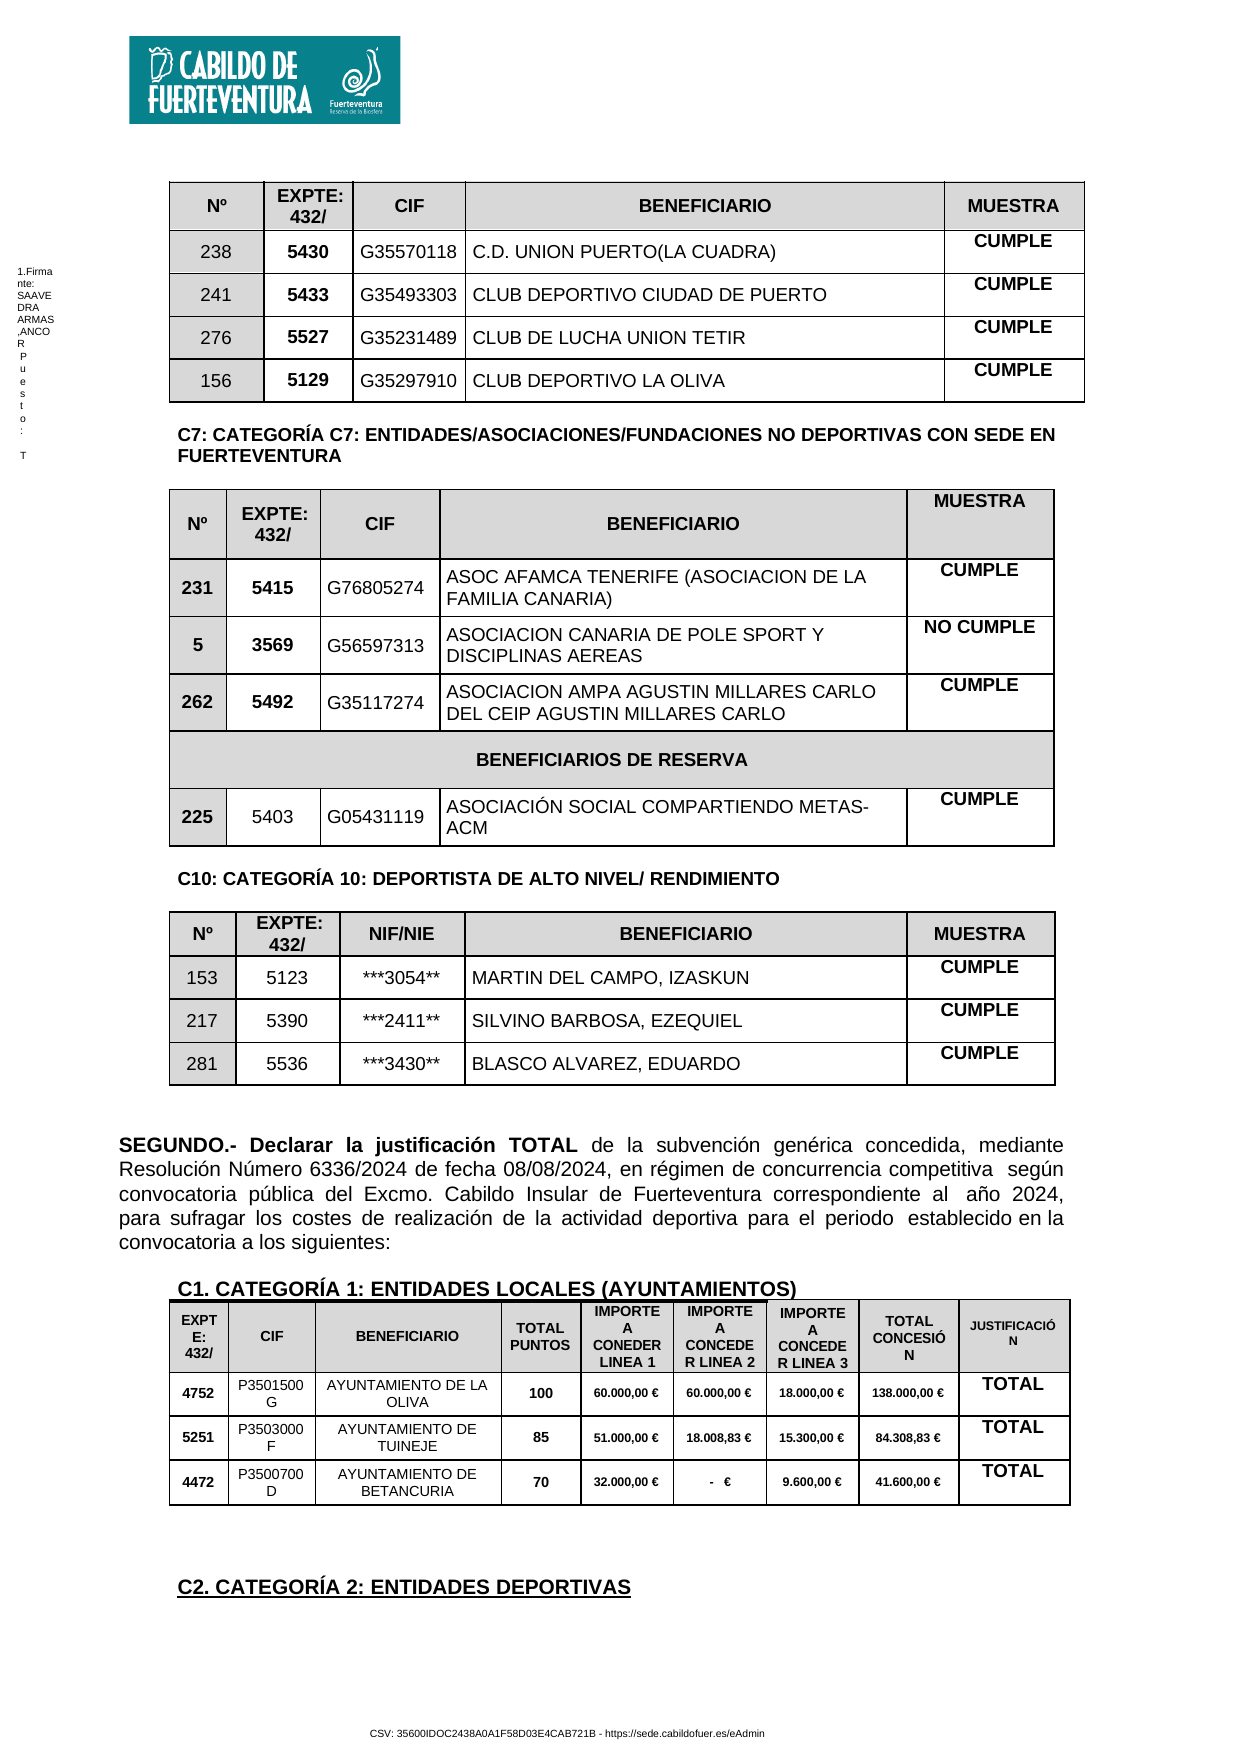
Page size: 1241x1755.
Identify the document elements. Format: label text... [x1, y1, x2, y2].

table_cell 238 [170, 231, 263, 272]
table_cell BENEFICIARIOS DE RESERVA [170, 732, 1053, 788]
table_header CIF [321, 490, 439, 558]
table_header IMPORTE A CONCEDE R LINEA 3 [767, 1300, 858, 1372]
table_header BENEFICIARIO [316, 1303, 501, 1372]
table_cell G35117274 [321, 675, 439, 730]
text SEGUNDO.- Declarar la justificación TOTAL de la subvención genérica concedida, mediante Resolución Número 6336/2024 de fecha 08/08/2024, en régimen de concurrencia competitiva según convocatoria pública del Excmo. Cabildo Insular de Fuerteventura correspondiente al año 2024, para sufragar los costes de realización de la actividad deportiva para el periodo establecido en la convocatoria a los siguientes: [119, 1133, 1064, 1254]
table_cell CUMPLE [908, 675, 1053, 730]
table_cell 156 [170, 360, 263, 401]
table_header EXPT E: 432/ [170, 1303, 228, 1372]
table_header TOTAL CONCESIÓ N [860, 1300, 958, 1372]
table_cell G35231489 [354, 317, 465, 358]
table_header TOTAL PUNTOS [502, 1303, 580, 1372]
table_cell G35297910 [354, 360, 465, 401]
table_cell 5536 [237, 1043, 339, 1084]
table_cell 281 [170, 1043, 235, 1084]
table_cell ***2411** [341, 1000, 464, 1041]
table_cell 241 [170, 274, 263, 316]
table_header MUESTRA [945, 183, 1084, 229]
table_cell 5527 [265, 317, 352, 358]
table_cell 84.308,83 € [860, 1417, 958, 1459]
table_cell 60.000,00 € [582, 1373, 673, 1415]
table_cell 18.000,00 € [767, 1373, 858, 1415]
table_cell G76805274 [321, 560, 439, 616]
table_header EXPTE: 432/ [227, 490, 320, 558]
table_header Nº [170, 913, 235, 955]
table_cell C.D. UNION PUERTO(LA CUADRA) [466, 231, 944, 272]
table_cell CUMPLE [908, 1000, 1054, 1041]
table_cell 4472 [170, 1461, 228, 1504]
table_cell ASOCIACIÓN SOCIAL COMPARTIENDO METAS- ACM [441, 789, 906, 845]
table_cell CUMPLE [945, 360, 1084, 401]
table_cell CUMPLE [908, 789, 1053, 845]
table_header IMPORTE A CONCEDE R LINEA 2 [674, 1303, 766, 1372]
table_header CIF [354, 183, 465, 229]
table_header BENEFICIARIO [441, 490, 906, 558]
table_cell SILVINO BARBOSA, EZEQUIEL [466, 1000, 906, 1041]
table_cell 41.600,00 € [860, 1461, 958, 1504]
table_cell G05431119 [321, 789, 439, 845]
table_header JUSTIFICACIÓ N [960, 1300, 1069, 1372]
table_cell 276 [170, 317, 263, 358]
table_cell 153 [170, 957, 235, 998]
table_cell ASOCIACION CANARIA DE POLE SPORT Y DISCIPLINAS AEREAS [441, 617, 906, 673]
table_cell TOTAL [960, 1461, 1069, 1504]
table_cell 9.600,00 € [767, 1461, 858, 1504]
table_cell 5123 [237, 957, 339, 998]
table_cell ***3430** [341, 1043, 464, 1084]
table_cell CUMPLE [945, 231, 1084, 272]
table_cell 4752 [170, 1373, 228, 1415]
table_cell - € [674, 1461, 766, 1504]
table_cell TOTAL [960, 1373, 1069, 1415]
table_cell ***3054** [341, 957, 464, 998]
table_cell 231 [170, 560, 226, 616]
table_cell BLASCO ALVAREZ, EDUARDO [466, 1043, 906, 1084]
table_cell AYUNTAMIENTO DE BETANCURIA [316, 1461, 501, 1504]
table_cell CUMPLE [908, 957, 1054, 998]
table_header CIF [229, 1303, 315, 1372]
table_header Nº [170, 183, 263, 229]
table_cell 5415 [227, 560, 320, 616]
table_cell ASOC AFAMCA TENERIFE (ASOCIACION DE LA FAMILIA CANARIA) [441, 560, 906, 616]
table_cell 32.000,00 € [582, 1461, 673, 1504]
table_cell CLUB DEPORTIVO LA OLIVA [466, 360, 944, 401]
table_header IMPORTE A CONEDER LINEA 1 [582, 1303, 673, 1372]
text 1.Firmante: SAAVEDRA ARMAS,ANCOR [17, 266, 54, 350]
table_cell 5403 [227, 789, 320, 845]
table_cell G35570118 [354, 231, 465, 272]
table_cell CUMPLE [945, 274, 1084, 316]
table_header NIF/NIE [341, 913, 464, 955]
table_cell ASOCIACION AMPA AGUSTIN MILLARES CARLO DEL CEIP AGUSTIN MILLARES CARLO [441, 675, 906, 730]
table_cell CUMPLE [945, 317, 1084, 358]
table_cell 5390 [237, 1000, 339, 1041]
text C10: CATEGORÍA 10: DEPORTISTA DE ALTO NIVEL/ RENDIMIENTO [177, 867, 1241, 889]
table_header BENEFICIARIO [466, 183, 944, 229]
table_cell G35493303 [354, 274, 465, 316]
table_header EXPTE: 432/ [265, 183, 352, 229]
table_cell 5 [170, 617, 226, 673]
table_cell 51.000,00 € [582, 1417, 673, 1459]
table_cell G56597313 [321, 617, 439, 673]
table_cell NO CUMPLE [908, 617, 1053, 673]
subtitle C1. CATEGORÍA 1: ENTIDADES LOCALES (AYUNTAMIENTOS) [177, 1277, 1241, 1504]
table_cell 5433 [265, 274, 352, 316]
table_cell CUMPLE [908, 1043, 1054, 1084]
table_header Nº [170, 490, 226, 558]
table_cell CLUB DE LUCHA UNION TETIR [466, 317, 944, 358]
table_cell AYUNTAMIENTO DE TUINEJE [316, 1417, 501, 1459]
table_cell TOTAL [960, 1417, 1069, 1459]
table_cell 100 [502, 1373, 580, 1415]
table_cell P3503000 F [229, 1417, 315, 1459]
table_cell 225 [170, 789, 226, 845]
table_cell 70 [502, 1461, 580, 1504]
table_cell 5430 [265, 231, 352, 272]
table_cell CLUB DEPORTIVO CIUDAD DE PUERTO [466, 274, 944, 316]
table_cell P3500700 D [229, 1461, 315, 1504]
table_header BENEFICIARIO [466, 913, 906, 955]
table_header EXPTE: 432/ [237, 913, 339, 955]
table_cell 262 [170, 675, 226, 730]
table_cell CUMPLE [908, 560, 1053, 616]
table_cell 60.000,00 € [674, 1373, 766, 1415]
table_cell 217 [170, 1000, 235, 1041]
text C2. CATEGORÍA 2: ENTIDADES DEPORTIVAS [177, 1575, 1241, 1599]
table_cell 5129 [265, 360, 352, 401]
text C7: CATEGORÍA C7: ENTIDADES/ASOCIACIONES/FUNDACIONES NO DEPORTIVAS CON SEDE EN FUERTEVENTURA [177, 424, 1107, 467]
table_cell AYUNTAMIENTO DE LA OLIVA [316, 1373, 501, 1415]
table_cell 138.000,00 € [860, 1373, 958, 1415]
table_cell 18.008,83 € [674, 1417, 766, 1459]
table_cell 5251 [170, 1417, 228, 1459]
table_cell MARTIN DEL CAMPO, IZASKUN [466, 957, 906, 998]
table_cell 15.300,00 € [767, 1417, 858, 1459]
table_cell 85 [502, 1417, 580, 1459]
table_header MUESTRA [908, 490, 1053, 558]
table_cell 3569 [227, 617, 320, 673]
table_cell 5492 [227, 675, 320, 730]
table_header MUESTRA [908, 913, 1054, 955]
table_cell P3501500 G [229, 1373, 315, 1415]
